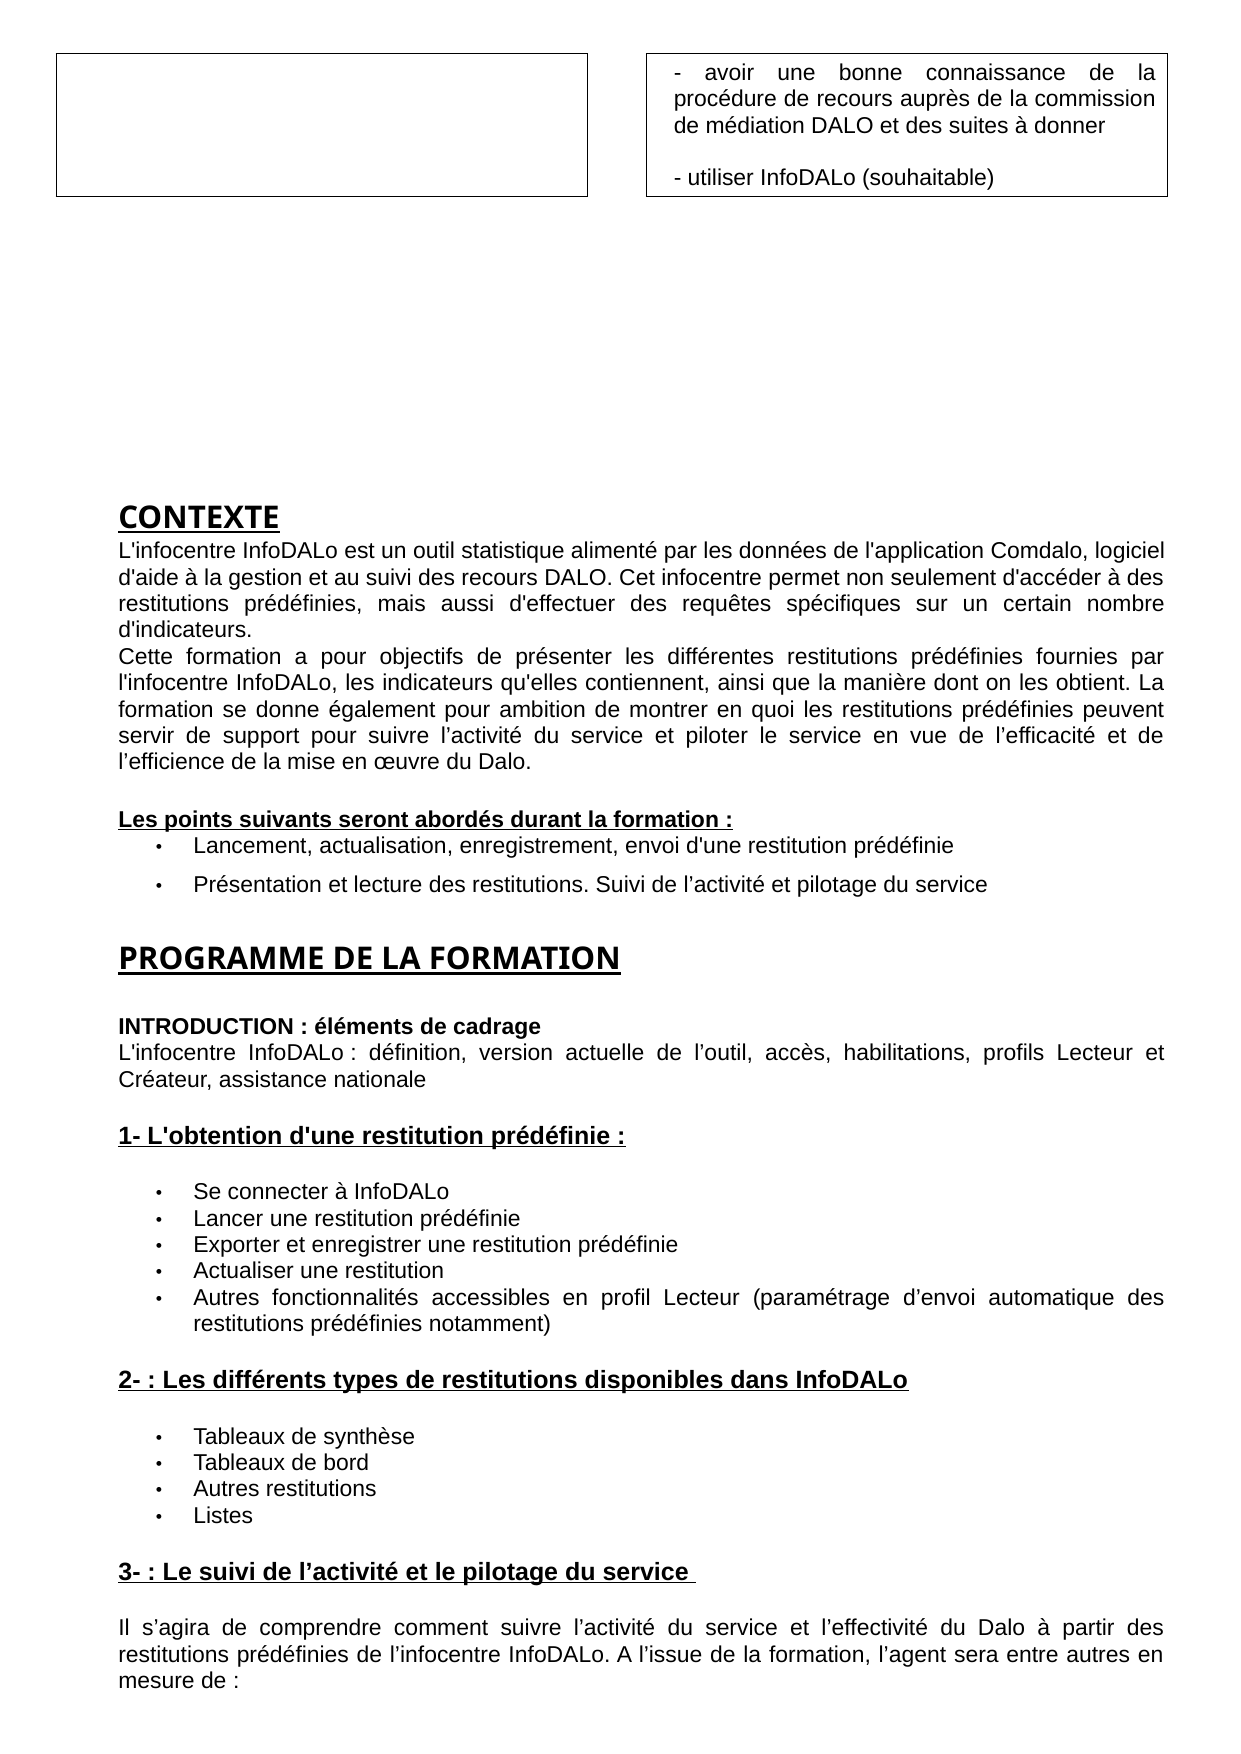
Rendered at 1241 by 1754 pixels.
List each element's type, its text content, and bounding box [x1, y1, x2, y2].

list Cette formation a pour objectifs de présenter les différentes restitutions prédéfinies fournies par l'infocentre InfoDALo, les indicateurs qu'elles contiennent, ainsi que la manière dont on les obtient. La formation se donne également pour ambition de montrer en quoi les restitutions prédéfinies peuvent servir de support pour suivre l’activité du service et piloter le service en vue de l’efficacité et de l’efficience de la mise en œuvre du Dalo. [118, 643, 1165, 774]
list Se connecter à InfoDALo [156, 1178, 1165, 1204]
text PROGRAMME DE LA FORMATION [118, 936, 1165, 979]
text L'infocentre InfoDALo : définition, version actuelle de l’outil, accès, habilitations, profils Lecteur et Créateur, assistance nationale [118, 1039, 1165, 1092]
table_cell [57, 54, 587, 196]
text 1- L'obtention d'une restitution prédéfinie : [118, 1121, 1165, 1149]
list Listes [156, 1502, 1165, 1528]
list Actualiser une restitution [156, 1257, 1165, 1284]
list Exporter et enregistrer une restitution prédéfinie [156, 1231, 1165, 1257]
list Les points suivants seront abordés durant la formation : [118, 806, 1165, 832]
text CONTEXTE [118, 495, 1165, 537]
list Présentation et lecture des restitutions. Suivi de l’activité et pilotage du service [156, 871, 1165, 897]
table_cell [588, 53, 646, 196]
list Tableaux de synthèse [156, 1423, 1165, 1449]
list Autres fonctionnalités accessibles en profil Lecteur (paramétrage d’envoi automatique des restitutions prédéfinies notamment) [156, 1284, 1165, 1336]
table_cell - avoir une bonne connaissance de la procédure de recours auprès de la commission de médiation DALO et des suites à donner - utiliser InfoDALo (souhaitable) [647, 54, 1167, 196]
list L'infocentre InfoDALo est un outil statistique alimenté par les données de l'application Comdalo, logiciel d'aide à la gestion et au suivi des recours DALO. Cet infocentre permet non seulement d'accéder à des restitutions prédéfinies, mais aussi d'effectuer des requêtes spécifiques sur un certain nombre d'indicateurs. [118, 537, 1165, 643]
text INTRODUCTION : éléments de cadrage [118, 1013, 1165, 1039]
text 3- : Le suivi de l’activité et le pilotage du service [118, 1557, 1165, 1586]
list Autres restitutions [156, 1475, 1165, 1502]
text Il s’agira de comprendre comment suivre l’activité du service et l’effectivité du Dalo à partir des restitutions prédéfinies de l’infocentre InfoDALo. A l’issue de la formation, l’agent sera entre autres en mesure de : [118, 1614, 1165, 1693]
text 2- : Les différents types de restitutions disponibles dans InfoDALo [118, 1365, 1165, 1394]
list Lancer une restitution prédéfinie [156, 1204, 1165, 1231]
list Tableaux de bord [156, 1449, 1165, 1475]
list Lancement, actualisation, enregistrement, envoi d'une restitution prédéfinie [156, 832, 1165, 858]
